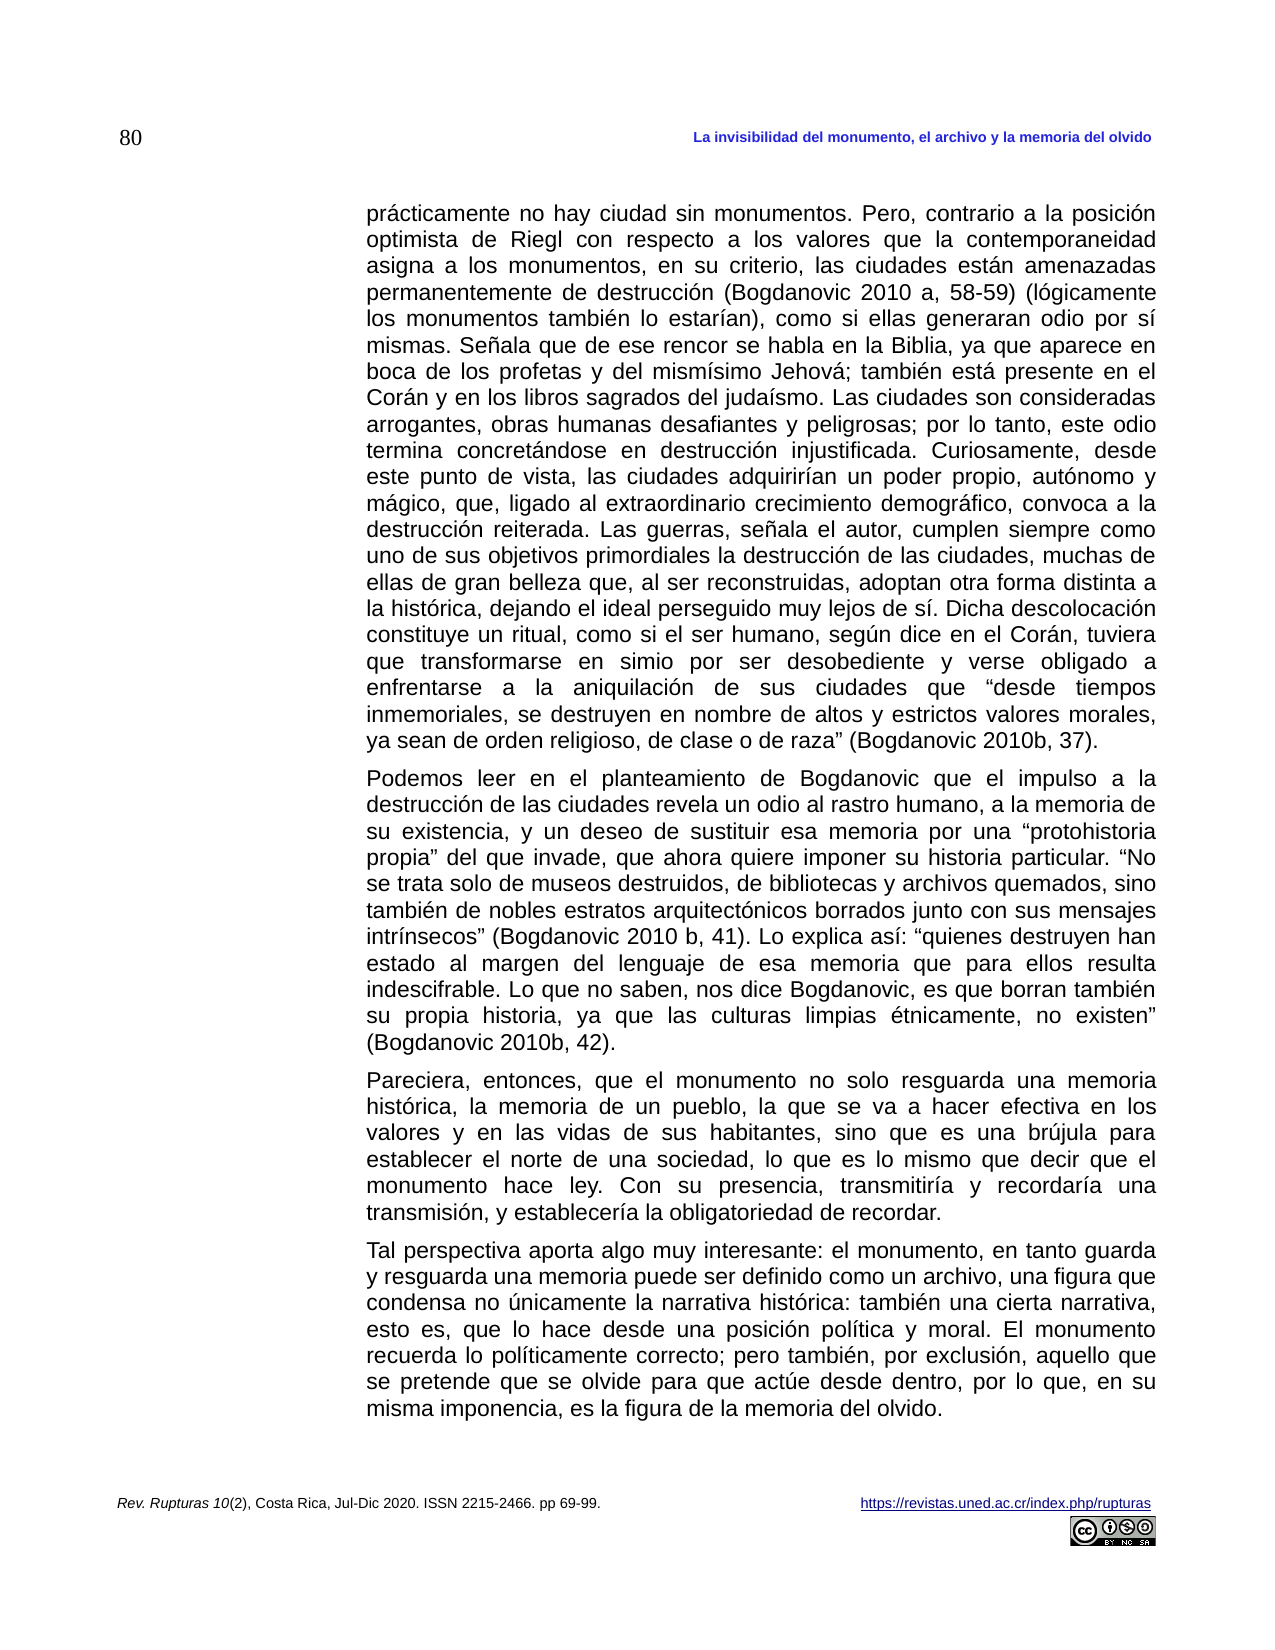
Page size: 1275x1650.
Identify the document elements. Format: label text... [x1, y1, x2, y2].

text Tal perspectiva aporta algo muy interesante: el monumento, en tanto guarda y resguarda una memoria puede ser definido como un archivo, una figura que condensa no únicamente la narrativa histórica: también una cierta narrativa, esto es, que lo hace desde una posición política y moral. El monumento recuerda lo políticamente correcto; pero también, por exclusión, aquello que se pretende que se olvide para que actúe desde dentro, por lo que, en su misma imponencia, es la figura de la memoria del olvido. [366, 1237, 1157, 1421]
picture [1070, 1516, 1156, 1546]
text Podemos leer en el planteamiento de Bogdanovic que el impulso a la destrucción de las ciudades revela un odio al rastro humano, a la memoria de su existencia, y un deseo de sustituir esa memoria por una “protohistoria propia” del que invade, que ahora quiere imponer su historia particular. “No se trata solo de museos destruidos, de bibliotecas y archivos quemados, sino también de nobles estratos arquitectónicos borrados junto con sus mensajes intrínsecos” (Bogdanovic 2010 b, 41). Lo explica así: “quienes destruyen han estado al margen del lenguaje de esa memoria que para ellos resulta indescifrable. Lo que no saben, nos dice Bogdanovic, es que borran también su propia historia, ya que las culturas limpias étnicamente, no existen” (Bogdanovic 2010b, 42). [366, 765, 1157, 1055]
text Pareciera, entonces, que el monumento no solo resguarda una memoria histórica, la memoria de un pueblo, la que se va a hacer efectiva en los valores y en las vidas de sus habitantes, sino que es una brújula para establecer el norte de una sociedad, lo que es lo mismo que decir que el monumento hace ley. Con su presencia, transmitiría y recordaría una transmisión, y establecería la obligatoriedad de recordar. [366, 1067, 1157, 1225]
text prácticamente no hay ciudad sin monumentos. Pero, contrario a la posición optimista de Riegl con respecto a los valores que la contemporaneidad asigna a los monumentos, en su criterio, las ciudades están amenazadas permanentemente de destrucción (Bogdanovic 2010 a, 58-59) (lógicamente los monumentos también lo estarían), como si ellas generaran odio por sí mismas. Señala que de ese rencor se habla en la Biblia, ya que aparece en boca de los profetas y del mismísimo Jehová; también está presente en el Corán y en los libros sagrados del judaísmo. Las ciudades son consideradas arrogantes, obras humanas desafiantes y peligrosas; por lo tanto, este odio termina concretándose en destrucción injustificada. Curiosamente, desde este punto de vista, las ciudades adquirirían un poder propio, autónomo y mágico, que, ligado al extraordinario crecimiento demográfico, convoca a la destrucción reiterada. Las guerras, señala el autor, cumplen siempre como uno de sus objetivos primordiales la destrucción de las ciudades, muchas de ellas de gran belleza que, al ser reconstruidas, adoptan otra forma distinta a la histórica, dejando el ideal perseguido muy lejos de sí. Dicha descolocación constituye un ritual, como si el ser humano, según dice en el Corán, tuviera que transformarse en simio por ser desobediente y verse obligado a enfrentarse a la aniquilación de sus ciudades que “desde tiempos inmemoriales, se destruyen en nombre de altos y estrictos valores morales, ya sean de orden religioso, de clase o de raza” (Bogdanovic 2010b, 37). [366, 200, 1157, 753]
